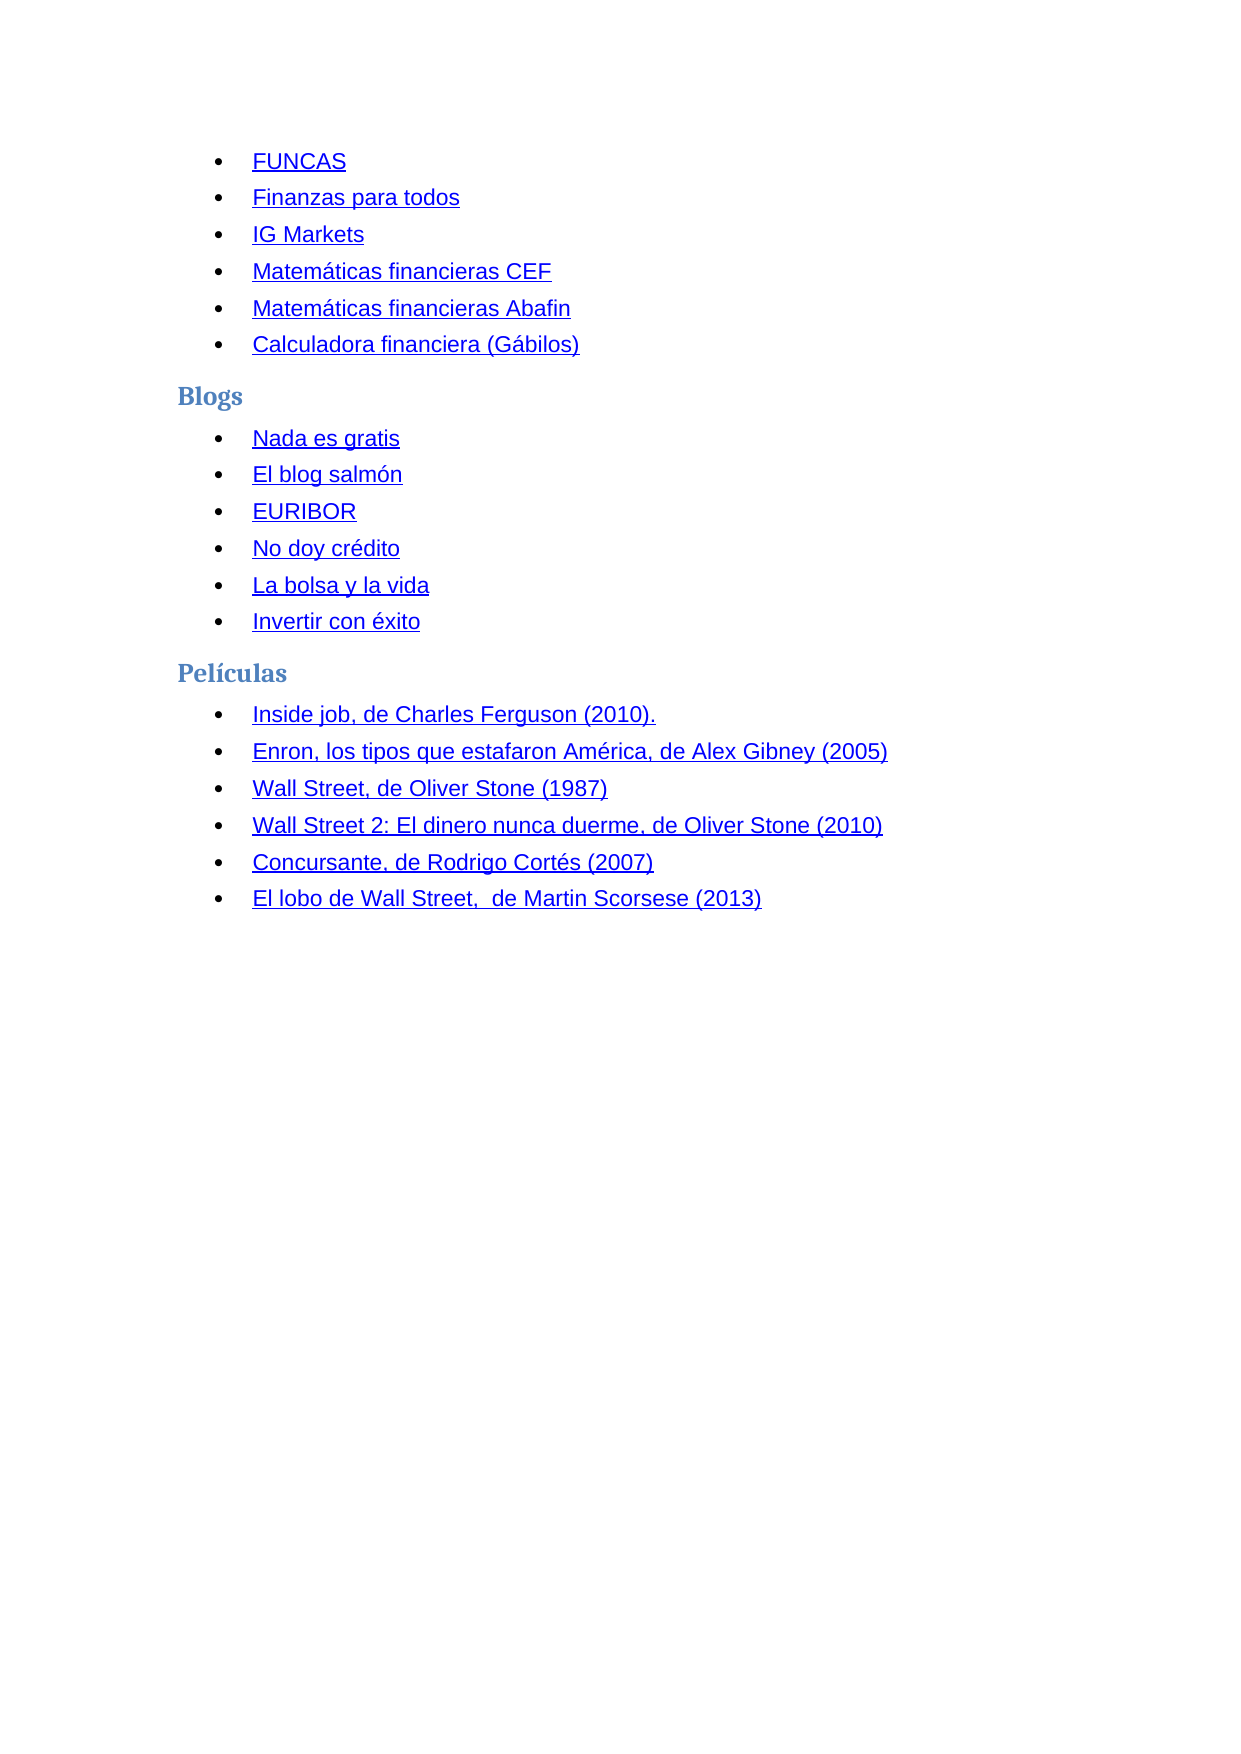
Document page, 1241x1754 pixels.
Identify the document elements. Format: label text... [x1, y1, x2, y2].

list El lobo de Wall Street, de Martin Scorsese (2013) [215, 885, 1063, 912]
list Matemáticas financieras Abafin [215, 295, 1063, 321]
list Invertir con éxito [215, 608, 1063, 635]
list Concursante, de Rodrigo Cortés (2007) [215, 848, 1063, 875]
list La bolsa y la vida [215, 572, 1063, 598]
list Finanzas para todos [215, 184, 1063, 211]
subtitle Películas [177, 656, 1063, 689]
subtitle Blogs [177, 379, 1063, 412]
list Nada es gratis [215, 424, 1063, 451]
list No doy crédito [215, 535, 1063, 561]
list Enron, los tipos que estafaron América, de Alex Gibney (2005) [215, 738, 1063, 764]
list IG Markets [215, 221, 1063, 247]
list Wall Street 2: El dinero nunca duerme, de Oliver Stone (2010) [215, 812, 1063, 838]
list EURIBOR [215, 498, 1063, 524]
list Matemáticas financieras CEF [215, 258, 1063, 284]
list Wall Street, de Oliver Stone (1987) [215, 775, 1063, 801]
list Calculadora financiera (Gábilos) [215, 331, 1063, 358]
list FUNCAS [215, 148, 1063, 174]
list Inside job, de Charles Ferguson (2010). [215, 701, 1063, 728]
list El blog salmón [215, 461, 1063, 488]
